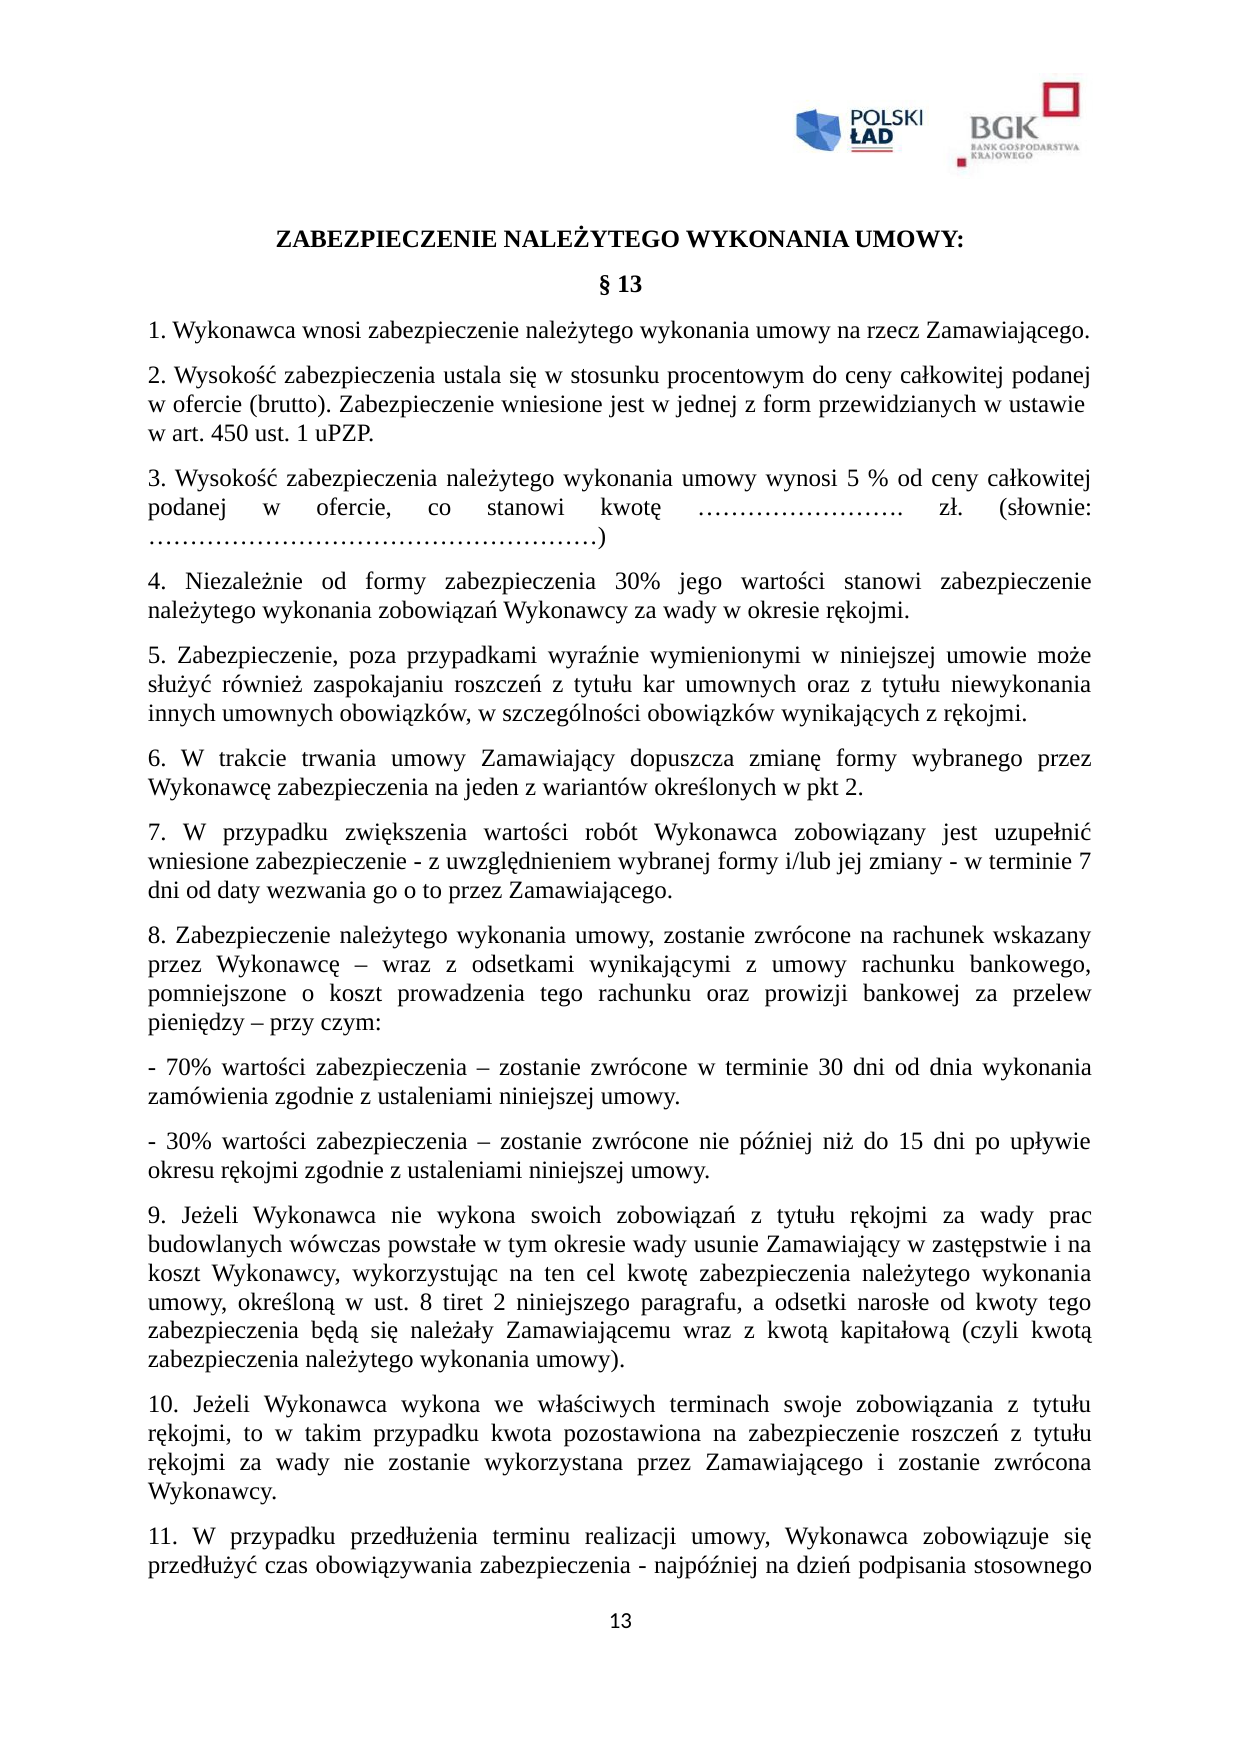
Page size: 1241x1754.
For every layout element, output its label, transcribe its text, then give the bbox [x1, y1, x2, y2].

text - 70% wartości zabezpieczenia – zostanie zwrócone w terminie 30 dni od dnia wykonania zamówienia zgodnie z ustaleniami niniejszej umowy. [148, 1052, 1093, 1109]
text 7. W przypadku zwiększenia wartości robót Wykonawca zobowiązany jest uzupełnić wniesione zabezpieczenie - z uwzględnieniem wybranej formy i/lub jej zmiany - w terminie 7 dni od daty wezwania go o to przez Zamawiającego. [148, 817, 1093, 904]
text 1. Wykonawca wnosi zabezpieczenie należytego wykonania umowy na rzecz Zamawiającego. [148, 315, 1093, 344]
text 8. Zabezpieczenie należytego wykonania umowy, zostanie zwrócone na rachunek wskazany przez Wykonawcę – wraz z odsetkami wynikającymi z umowy rachunku bankowego, pomniejszone o koszt prowadzenia tego rachunku oraz prowizji bankowej za przelew pieniędzy – przy czym: [148, 920, 1093, 1035]
text 10. Jeżeli Wykonawca wykona we właściwych terminach swoje zobowiązania z tytułu rękojmi, to w takim przypadku kwota pozostawiona na zabezpieczenie roszczeń z tytułu rękojmi za wady nie zostanie wykorzystana przez Zamawiającego i zostanie zwrócona Wykonawcy. [148, 1389, 1093, 1504]
text 5. Zabezpieczenie, poza przypadkami wyraźnie wymienionymi w niniejszej umowie może służyć również zaspokajaniu roszczeń z tytułu kar umownych oraz z tytułu niewykonania innych umownych obowiązków, w szczególności obowiązków wynikających z rękojmi. [148, 640, 1093, 727]
text - 30% wartości zabezpieczenia – zostanie zwrócone nie później niż do 15 dni po upływie okresu rękojmi zgodnie z ustaleniami niniejszej umowy. [148, 1126, 1093, 1184]
text 6. W trakcie trwania umowy Zamawiający dopuszcza zmianę formy wybranego przez Wykonawcę zabezpieczenia na jeden z wariantów określonych w pkt 2. [148, 743, 1093, 801]
text § 13 [148, 269, 1093, 298]
text 9. Jeżeli Wykonawca nie wykona swoich zobowiązań z tytułu rękojmi za wady prac budowlanych wówczas powstałe w tym okresie wady usunie Zamawiający w zastępstwie i na koszt Wykonawcy, wykorzystując na ten cel kwotę zabezpieczenia należytego wykonania umowy, określoną w ust. 8 tiret 2 niniejszego paragrafu, a odsetki narosłe od kwoty tego zabezpieczenia będą się należały Zamawiającemu wraz z kwotą kapitałową (czyli kwotą zabezpieczenia należytego wykonania umowy). [148, 1200, 1093, 1373]
text 4. Niezależnie od formy zabezpieczenia 30% jego wartości stanowi zabezpieczenie należytego wykonania zobowiązań Wykonawcy za wady w okresie rękojmi. [148, 566, 1093, 624]
text 11. W przypadku przedłużenia terminu realizacji umowy, Wykonawca zobowiązuje się przedłużyć czas obowiązywania zabezpieczenia - najpóźniej na dzień podpisania stosownego [148, 1521, 1093, 1579]
text ZABEZPIECZENIE NALEŻYTEGO WYKONANIA UMOWY: [148, 224, 1093, 253]
text 2. Wysokość zabezpieczenia ustala się w stosunku procentowym do ceny całkowitej podanej w ofercie (brutto). Zabezpieczenie wniesione jest w jednej z form przewidzianych w ustawie w art. 450 ust. 1 uPZP. [148, 360, 1093, 447]
text 3. Wysokość zabezpieczenia należytego wykonania umowy wynosi 5 % od ceny całkowitej podanej w ofercie, co stanowi kwotę ……………………. zł. (słownie: ………………………………………………) [148, 463, 1093, 549]
